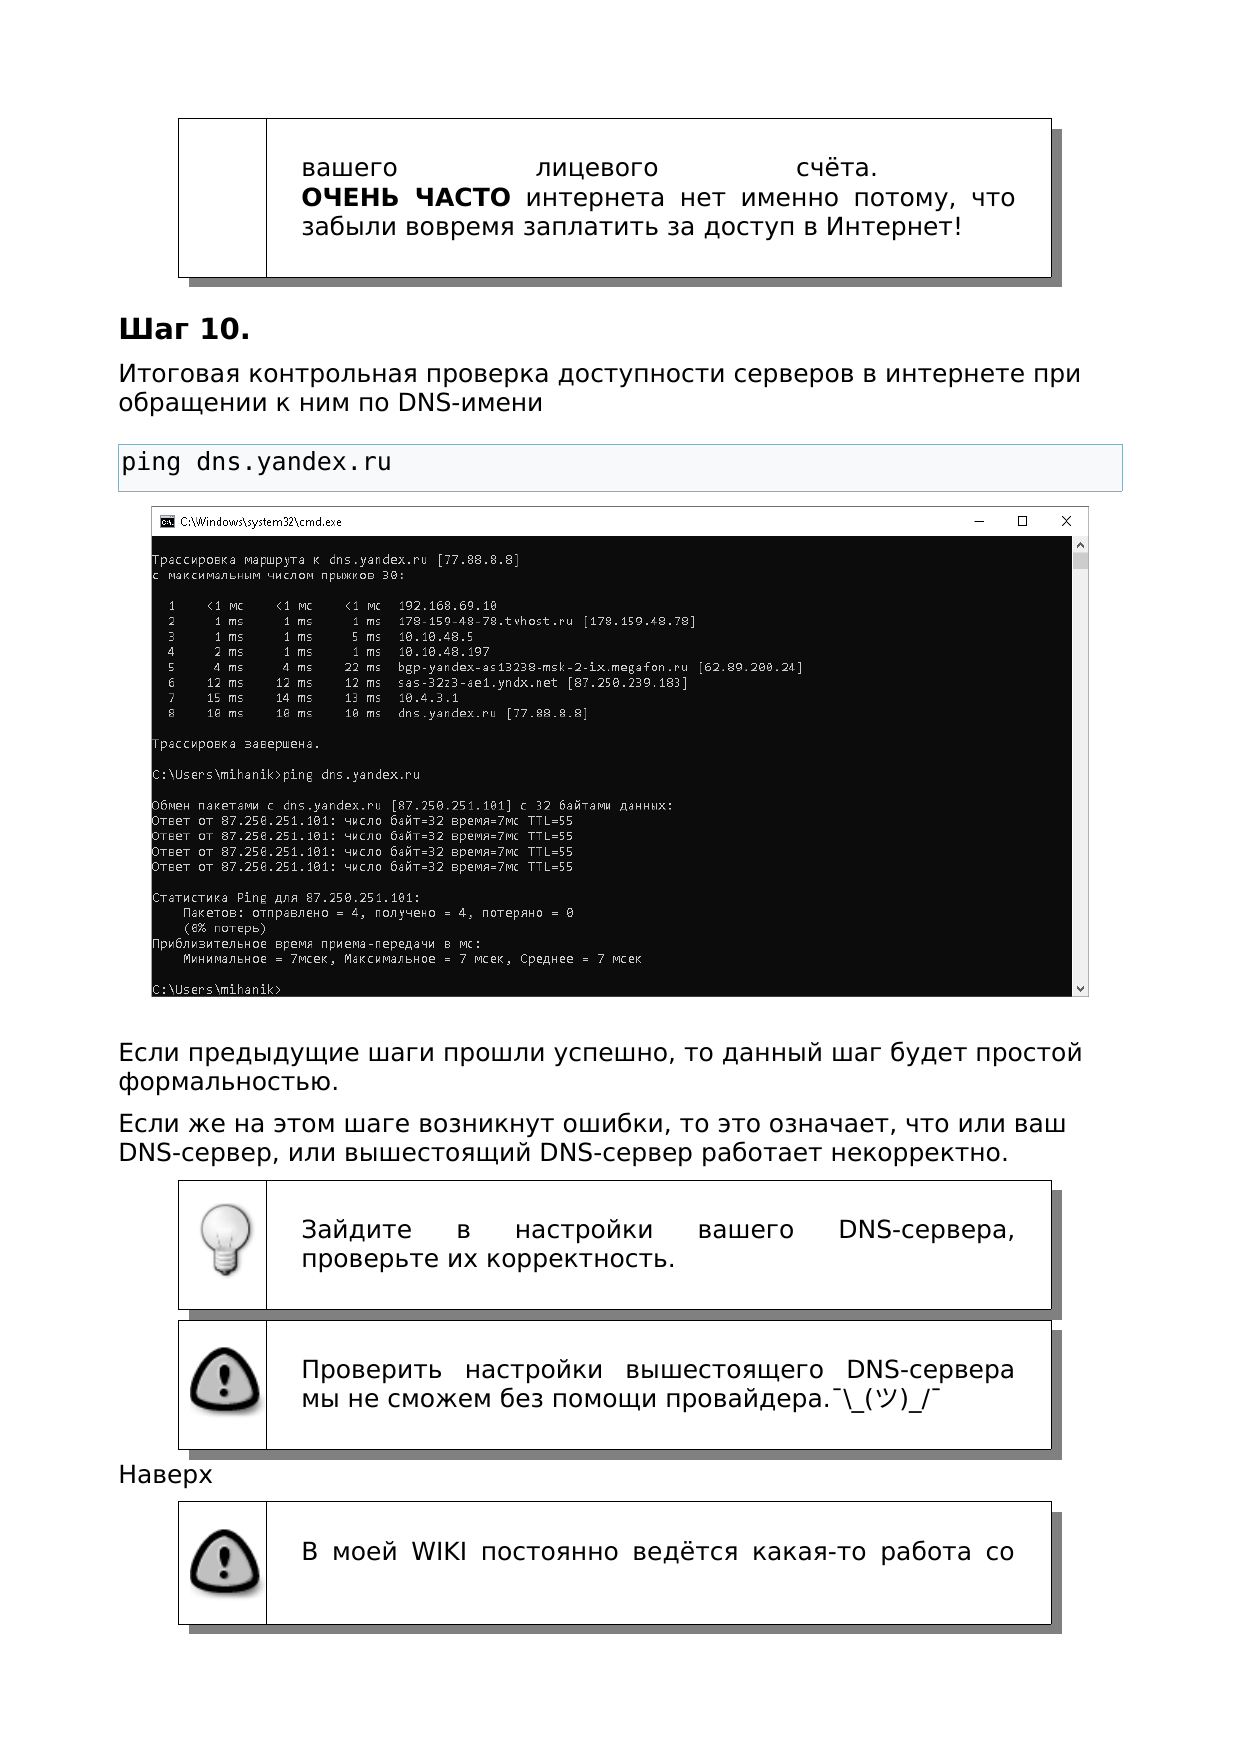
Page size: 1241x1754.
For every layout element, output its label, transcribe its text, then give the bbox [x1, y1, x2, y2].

table_header вашего лицевого счёта. ОЧЕНЬ ЧАСТО интернета нет именно потому, что забыли вовремя заплатить за доступ в Интернет! [267, 119, 1051, 277]
table_header [179, 1321, 266, 1449]
table_header В моей WIKI постоянно ведётся какая-то работа со [267, 1502, 1051, 1624]
picture [190, 1203, 266, 1279]
table_header ping dns.yandex.ru [119, 445, 1122, 491]
picture [190, 1525, 266, 1601]
table_header [179, 119, 266, 277]
text Итоговая контрольная проверка доступности серверов в интернете при обращении к ним по DNS-имени [118, 359, 1122, 417]
text Наверх [118, 1460, 1122, 1489]
table_header Проверить настройки вышестоящего DNS-сервера мы не сможем без помощи провайдера.¯\_(ツ)_/¯ [267, 1321, 1051, 1449]
subtitle Шаг 10. [118, 312, 1122, 346]
table_header [179, 1181, 266, 1309]
text Если предыдущие шаги прошли успешно, то данный шаг будет простой формальностью. [118, 1038, 1122, 1096]
picture [190, 1343, 266, 1419]
table_header [179, 1502, 266, 1624]
table_header Зайдите в настройки вашего DNS-сервера, проверьте их корректность. [267, 1181, 1051, 1309]
picture [151, 506, 1089, 997]
text Если же на этом шаге возникнут ошибки, то это означает, что или ваш DNS-сервер, или вышестоящий DNS-сервер работает некорректно. [118, 1109, 1122, 1167]
